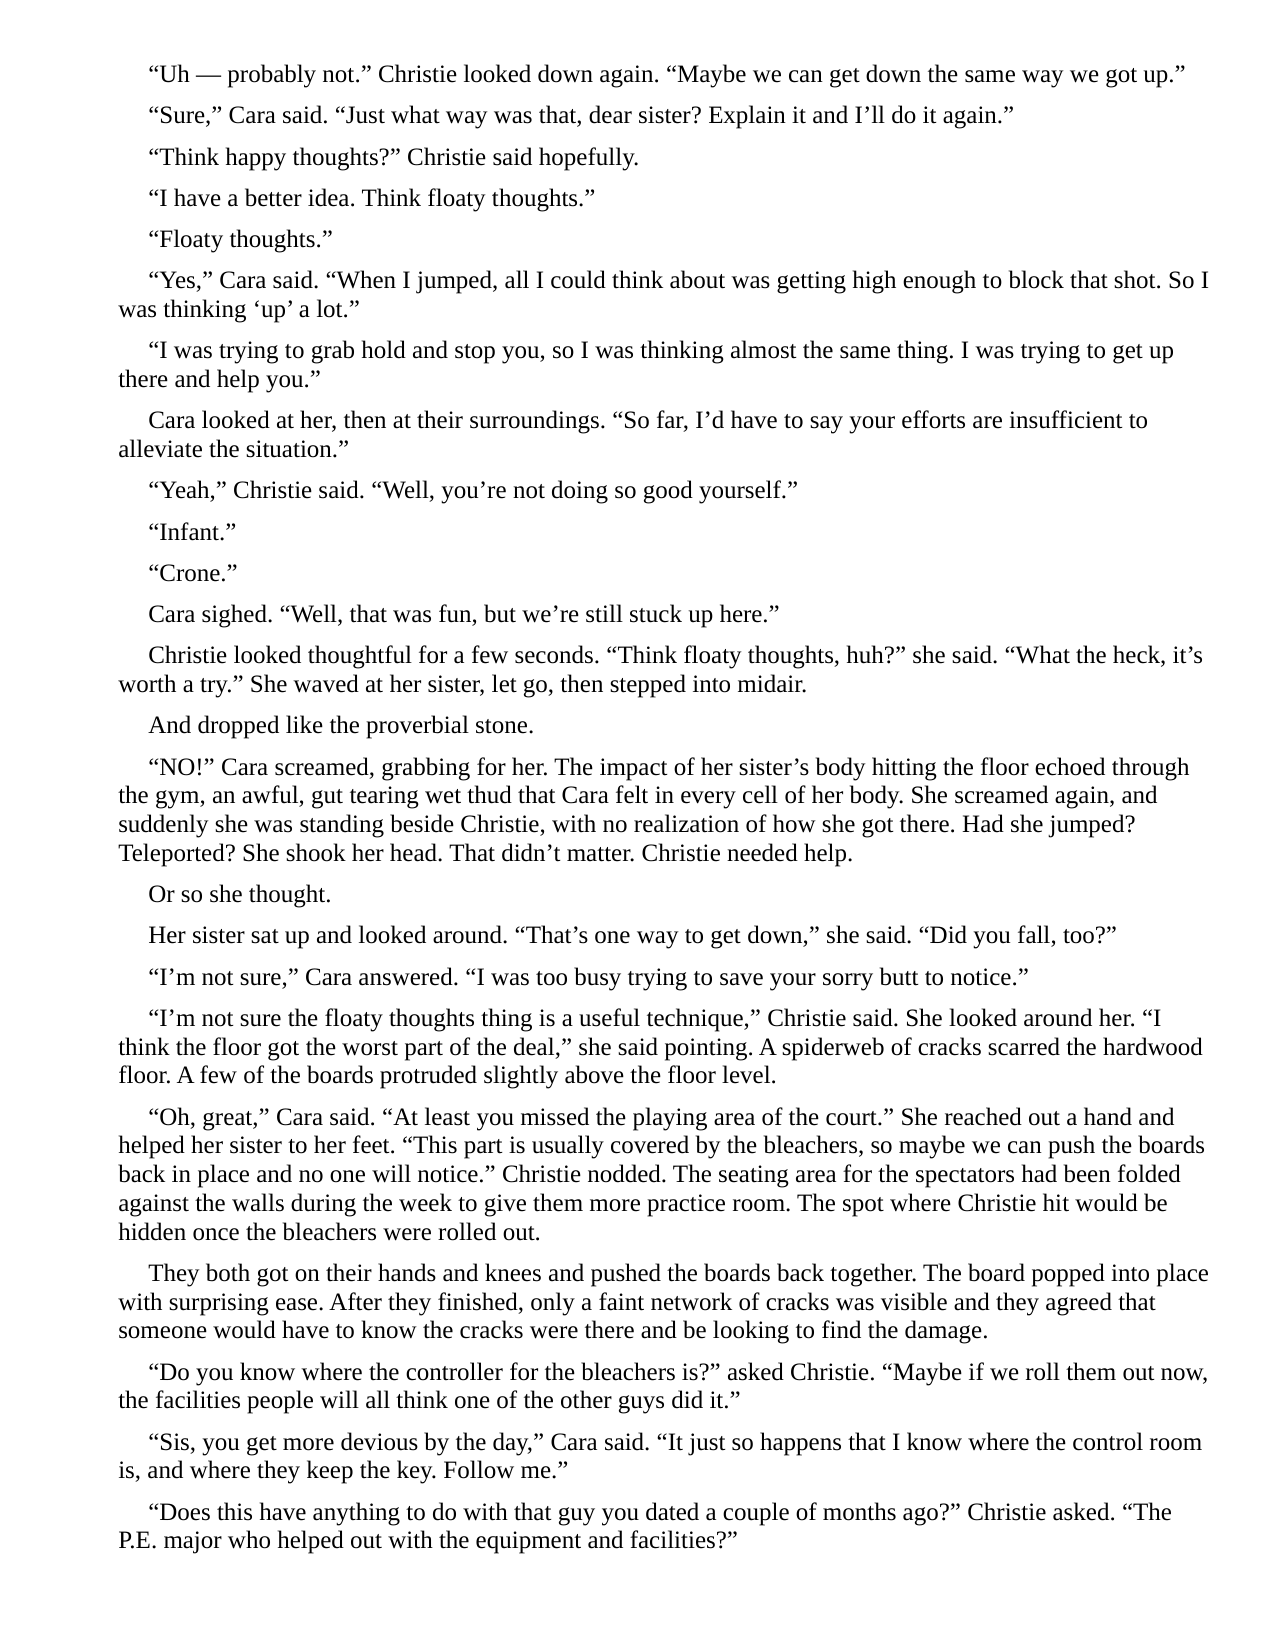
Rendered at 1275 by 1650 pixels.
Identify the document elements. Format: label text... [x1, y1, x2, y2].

text Her sister sat up and looked around. “That’s one way to get down,” she said. “Did you fall, too?” [118, 920, 1216, 949]
text Cara looked at her, then at their surroundings. “So far, I’d have to say your efforts are insufficient to alleviate the situation.” [118, 405, 1216, 463]
text “Yes,” Cara said. “When I jumped, all I could think about was getting high enough to block that shot. So I was thinking ‘up’ a lot.” [118, 265, 1216, 323]
text “Think happy thoughts?” Christie said hopefully. [118, 142, 1216, 170]
text Cara sighed. “Well, that was fun, but we’re still stuck up here.” [118, 599, 1216, 628]
text “Infant.” [118, 517, 1216, 545]
text “Do you know where the controller for the bleachers is?” asked Christie. “Maybe if we roll them out now, the facilities people will all think one of the other guys did it.” [118, 1357, 1216, 1414]
text “I was trying to grab hold and stop you, so I was thinking almost the same thing. I was trying to get up there and help you.” [118, 335, 1216, 393]
text “Yeah,” Christie said. “Well, you’re not doing so good yourself.” [118, 475, 1216, 504]
text “Crone.” [118, 558, 1216, 587]
text “I’m not sure,” Cara answered. “I was too busy trying to save your sorry butt to notice.” [118, 962, 1216, 990]
text “Uh — probably not.” Christie looked down again. “Maybe we can get down the same way we got up.” [118, 59, 1216, 88]
text “Sure,” Cara said. “Just what way was that, dear sister? Explain it and I’ll do it again.” [118, 100, 1216, 129]
text “Sis, you get more devious by the day,” Cara said. “It just so happens that I know where the control room is, and where they keep the key. Follow me.” [118, 1427, 1216, 1484]
text “Floaty thoughts.” [118, 224, 1216, 253]
text And dropped like the proverbial stone. [118, 710, 1216, 739]
text “Does this have anything to do with that guy you dated a couple of months ago?” Christie asked. “The P.E. major who helped out with the equipment and facilities?” [118, 1497, 1216, 1554]
text They both got on their hands and knees and pushed the boards back together. The board popped into place with surprising ease. After they finished, only a faint network of cracks was visible and they agreed that someone would have to know the cracks were there and be looking to find the damage. [118, 1258, 1216, 1344]
text “I have a better idea. Think floaty thoughts.” [118, 183, 1216, 212]
text Or so she thought. [118, 879, 1216, 908]
text “Oh, great,” Cara said. “At least you missed the playing area of the court.” She reached out a hand and helped her sister to her feet. “This part is usually covered by the bleachers, so maybe we can push the boards back in place and no one will notice.” Christie nodded. The seating area for the spectators had been folded against the walls during the week to give them more practice room. The spot where Christie hit would be hidden once the bleachers were rolled out. [118, 1102, 1216, 1245]
text “NO!” Cara screamed, grabbing for her. The impact of her sister’s body hitting the floor echoed through the gym, an awful, gut tearing wet thud that Cara felt in every cell of her body. She screamed again, and suddenly she was standing beside Christie, with no realization of how she got there. Had she jumped? Teleported? She shook her head. That didn’t matter. Christie needed help. [118, 752, 1216, 867]
text “I’m not sure the floaty thoughts thing is a useful technique,” Christie said. She looked around her. “I think the floor got the worst part of the deal,” she said pointing. A spiderweb of cracks scarred the hardwood floor. A few of the boards protruded slightly above the floor level. [118, 1003, 1216, 1089]
text Christie looked thoughtful for a few seconds. “Think floaty thoughts, huh?” she said. “What the heck, it’s worth a try.” She waved at her sister, let go, then stepped into midair. [118, 640, 1216, 698]
